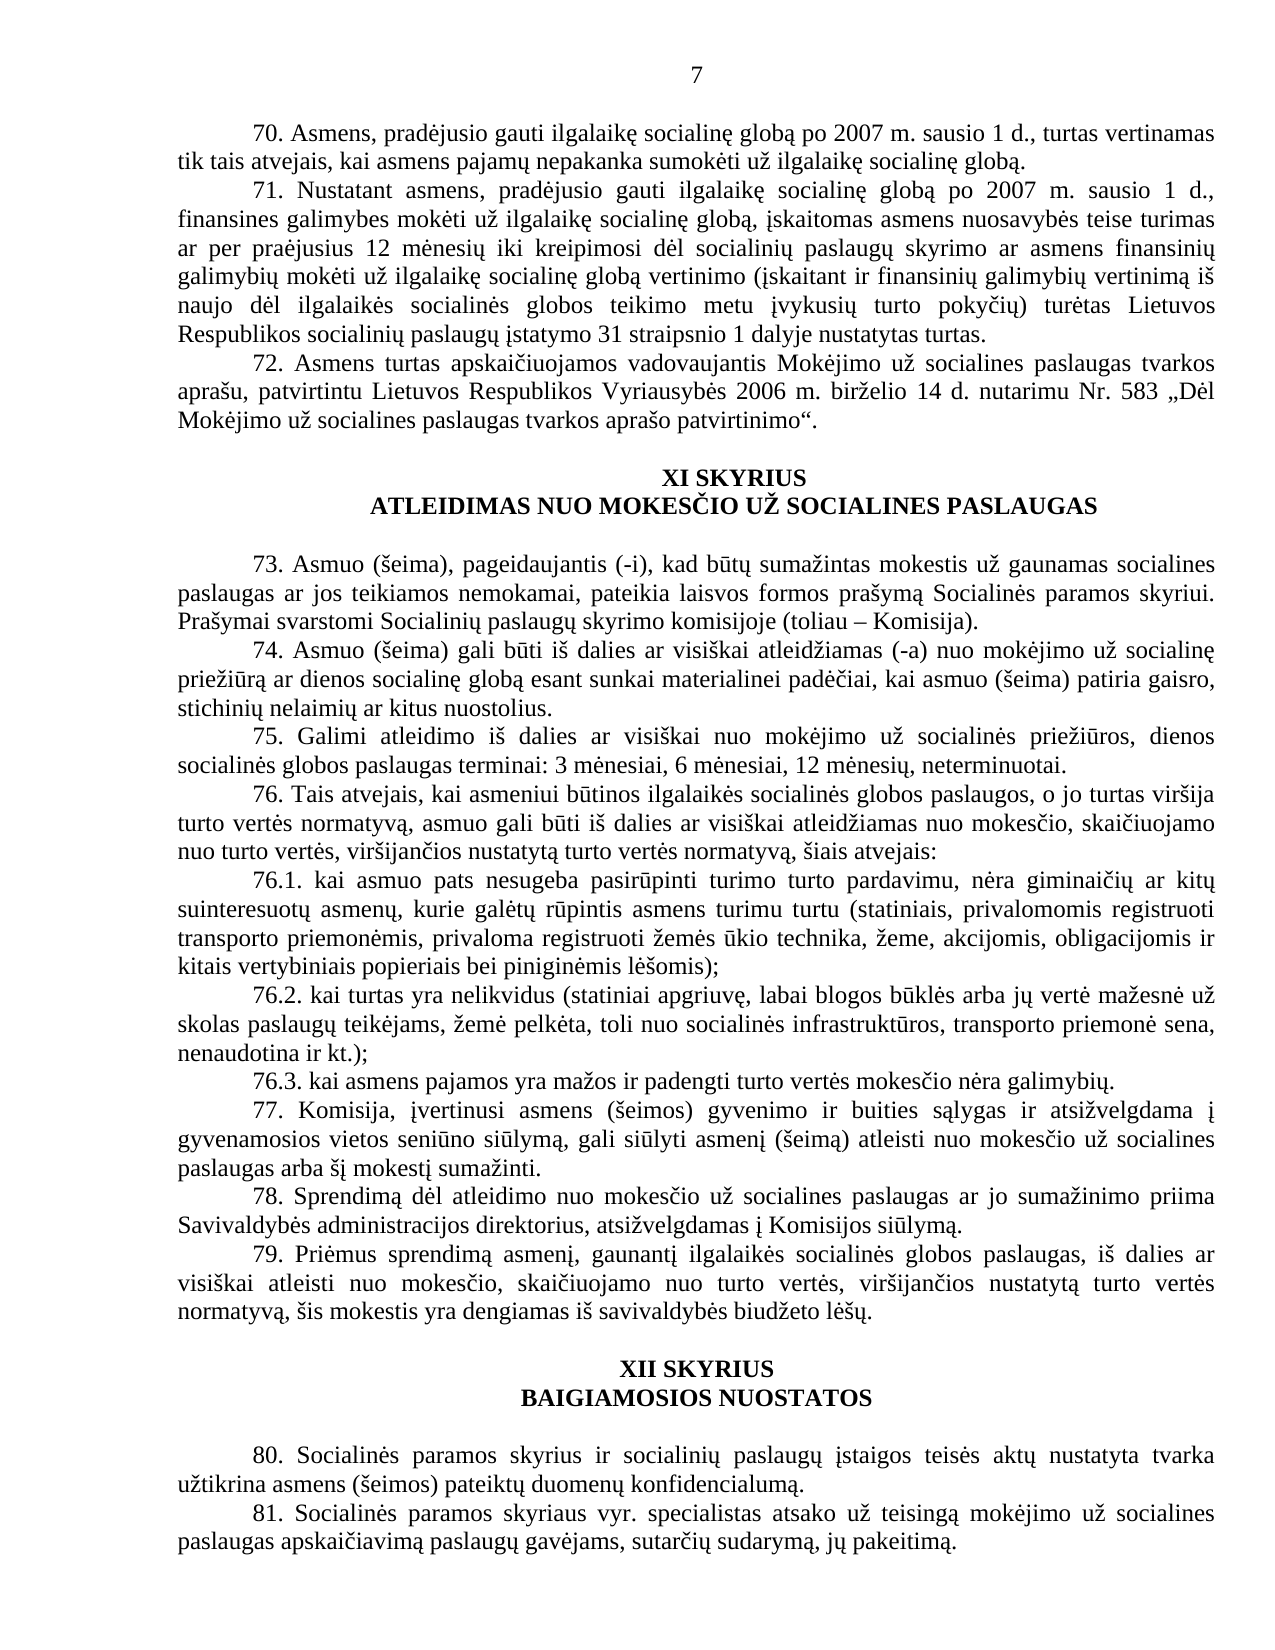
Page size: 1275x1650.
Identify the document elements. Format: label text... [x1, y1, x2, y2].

text 76. Tais atvejais, kai asmeniui būtinos ilgalaikės socialinės globos paslaugos, o jo turtas viršija turto vertės normatyvą, asmuo gali būti iš dalies ar visiškai atleidžiamas nuo mokesčio, skaičiuojamo nuo turto vertės, viršijančios nustatytą turto vertės normatyvą, šiais atvejais: [177, 779, 1216, 865]
text 77. Komisija, įvertinusi asmens (šeimos) gyvenimo ir buities sąlygas ir atsižvelgdama į gyvenamosios vietos seniūno siūlymą, gali siūlyti asmenį (šeimą) atleisti nuo mokesčio už socialines paslaugas arba šį mokestį sumažinti. [177, 1095, 1216, 1181]
text 78. Sprendimą dėl atleidimo nuo mokesčio už socialines paslaugas ar jo sumažinimo priima Savivaldybės administracijos direktorius, atsižvelgdamas į Komisijos siūlymą. [177, 1181, 1216, 1239]
text 71. Nustatant asmens, pradėjusio gauti ilgalaikę socialinę globą po 2007 m. sausio 1 d., finansines galimybes mokėti už ilgalaikę socialinę globą, įskaitomas asmens nuosavybės teise turimas ar per praėjusius 12 mėnesių iki kreipimosi dėl socialinių paslaugų skyrimo ar asmens finansinių galimybių mokėti už ilgalaikę socialinę globą vertinimo (įskaitant ir finansinių galimybių vertinimą iš naujo dėl ilgalaikės socialinės globos teikimo metu įvykusių turto pokyčių) turėtas Lietuvos Respublikos socialinių paslaugų įstatymo 31 straipsnio 1 dalyje nustatytas turtas. [177, 175, 1216, 348]
text 73. Asmuo (šeima), pageidaujantis (-i), kad būtų sumažintas mokestis už gaunamas socialines paslaugas ar jos teikiamos nemokamai, pateikia laisvos formos prašymą Socialinės paramos skyriui. Prašymai svarstomi Socialinių paslaugų skyrimo komisijoje (toliau – Komisija). [177, 549, 1216, 635]
text 81. Socialinės paramos skyriaus vyr. specialistas atsako už teisingą mokėjimo už socialines paslaugas apskaičiavimą paslaugų gavėjams, sutarčių sudarymą, jų pakeitimą. [177, 1498, 1216, 1555]
text 76.1. kai asmuo pats nesugeba pasirūpinti turimo turto pardavimu, nėra giminaičių ar kitų suinteresuotų asmenų, kurie galėtų rūpintis asmens turimu turtu (statiniais, privalomomis registruoti transporto priemonėmis, privaloma registruoti žemės ūkio technika, žeme, akcijomis, obligacijomis ir kitais vertybiniais popieriais bei piniginėmis lėšomis); [177, 865, 1216, 980]
text 80. Socialinės paramos skyrius ir socialinių paslaugų įstaigos teisės aktų nustatyta tvarka užtikrina asmens (šeimos) pateiktų duomenų konfidencialumą. [177, 1440, 1216, 1498]
text 75. Galimi atleidimo iš dalies ar visiškai nuo mokėjimo už socialinės priežiūros, dienos socialinės globos paslaugas terminai: 3 mėnesiai, 6 mėnesiai, 12 mėnesių, neterminuotai. [177, 721, 1216, 779]
text 70. Asmens, pradėjusio gauti ilgalaikę socialinę globą po 2007 m. sausio 1 d., turtas vertinamas tik tais atvejais, kai asmens pajamų nepakanka sumokėti už ilgalaikę socialinę globą. [177, 118, 1216, 175]
text BAIGIAMOSIOS NUOSTATOS [177, 1383, 1216, 1411]
text ATLEIDIMAS NUO MOKESČIO UŽ SOCIALINES PASLAUGAS [177, 491, 1216, 520]
text 79. Priėmus sprendimą asmenį, gaunantį ilgalaikės socialinės globos paslaugas, iš dalies ar visiškai atleisti nuo mokesčio, skaičiuojamo nuo turto vertės, viršijančios nustatytą turto vertės normatyvą, šis mokestis yra dengiamas iš savivaldybės biudžeto lėšų. [177, 1239, 1216, 1325]
text 72. Asmens turtas apskaičiuojamos vadovaujantis Mokėjimo už socialines paslaugas tvarkos aprašu, patvirtintu Lietuvos Respublikos Vyriausybės 2006 m. birželio 14 d. nutarimu Nr. 583 „Dėl Mokėjimo už socialines paslaugas tvarkos aprašo patvirtinimo“. [177, 348, 1216, 434]
text XII SKYRIUS [177, 1354, 1216, 1383]
text 76.2. kai turtas yra nelikvidus (statiniai apgriuvę, labai blogos būklės arba jų vertė mažesnė už skolas paslaugų teikėjams, žemė pelkėta, toli nuo socialinės infrastruktūros, transporto priemonė sena, nenaudotina ir kt.); [177, 980, 1216, 1066]
text 74. Asmuo (šeima) gali būti iš dalies ar visiškai atleidžiamas (-a) nuo mokėjimo už socialinę priežiūrą ar dienos socialinę globą esant sunkai materialinei padėčiai, kai asmuo (šeima) patiria gaisro, stichinių nelaimių ar kitus nuostolius. [177, 635, 1216, 721]
text 76.3. kai asmens pajamos yra mažos ir padengti turto vertės mokesčio nėra galimybių. [177, 1066, 1216, 1095]
text XI SKYRIUS [177, 463, 1216, 491]
